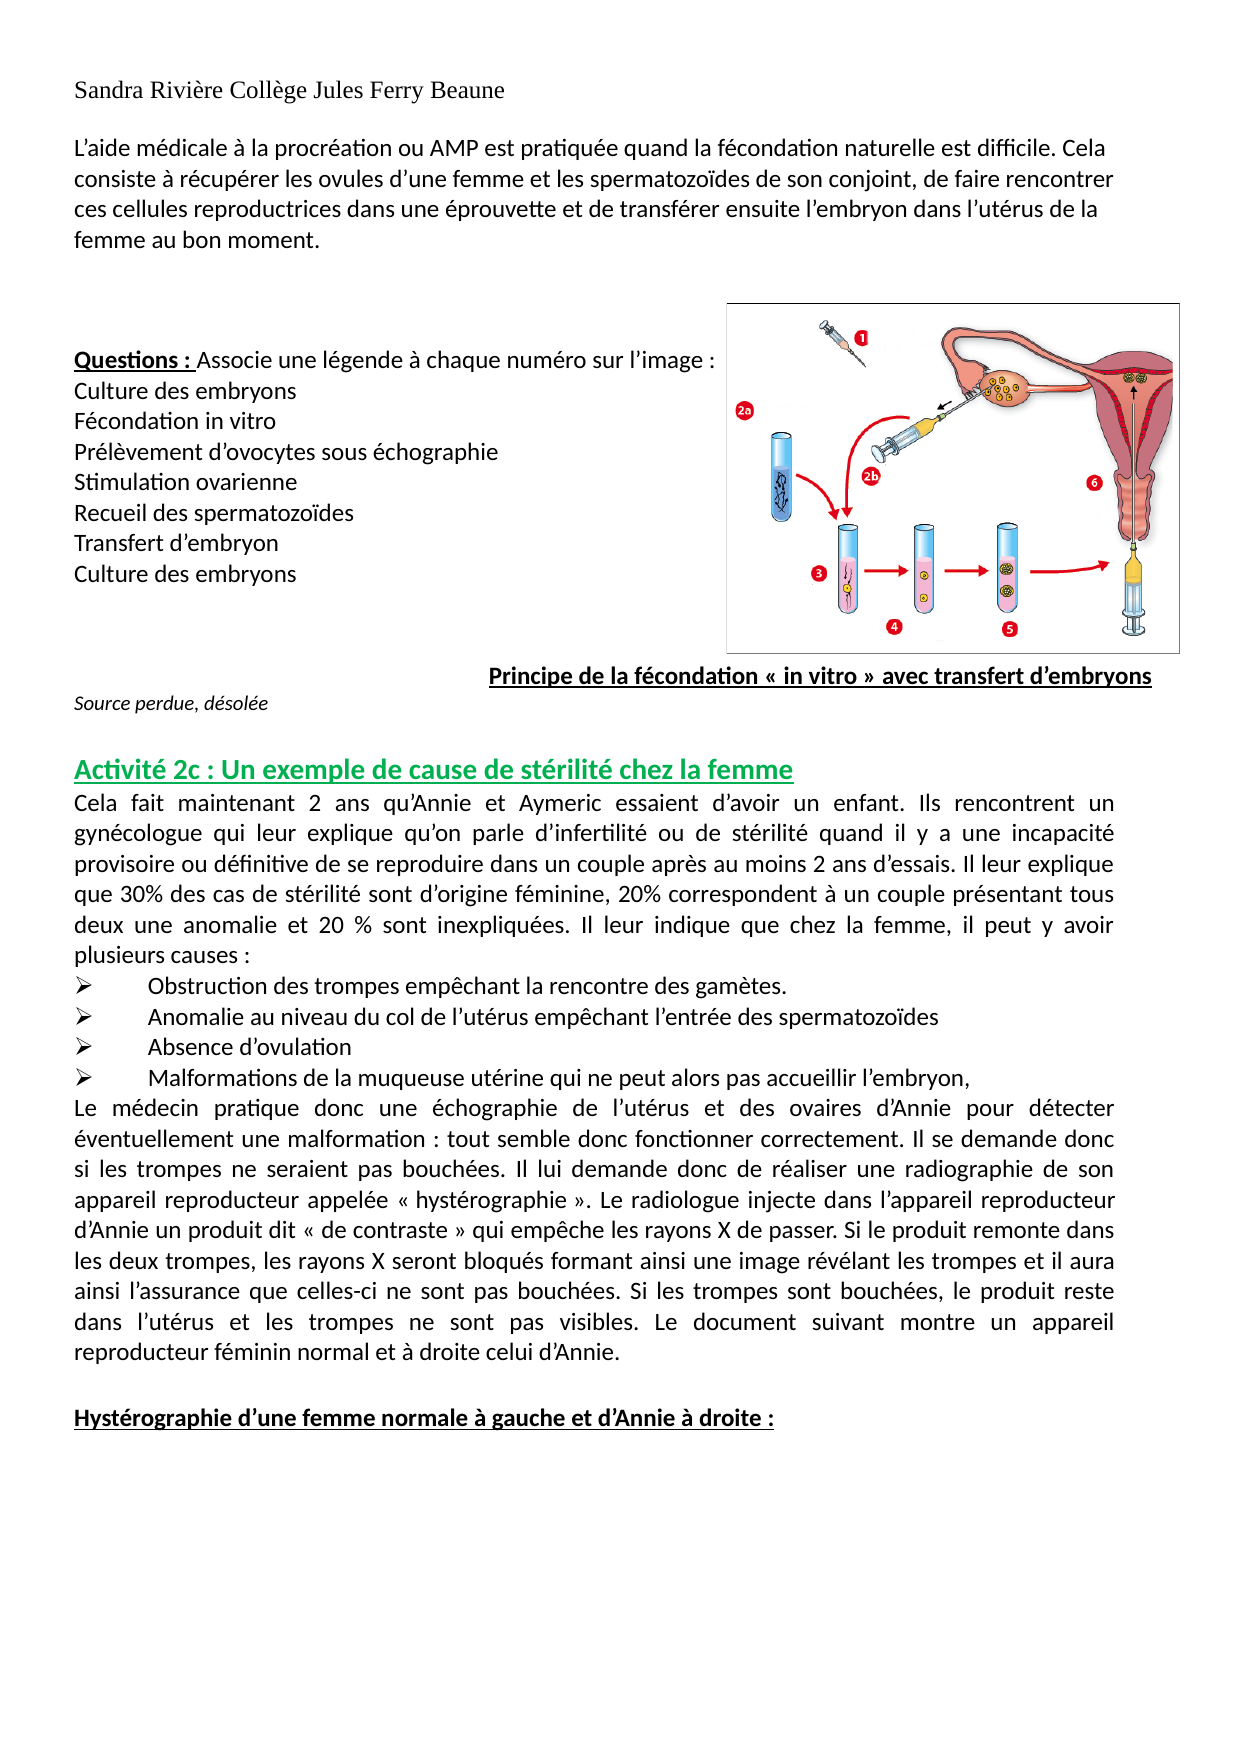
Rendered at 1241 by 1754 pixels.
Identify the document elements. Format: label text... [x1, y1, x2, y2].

text Recueil des spermatozoïdes [74, 497, 726, 527]
list Absence d’ovulation [74, 1031, 1116, 1062]
text Prélèvement d’ovocytes sous échographie [74, 436, 726, 466]
text Culture des embryons [74, 558, 726, 588]
text Activité 2c : Un exemple de cause de stérilité chez la femme [74, 751, 1152, 787]
list Obstruction des trompes empêchant la rencontre des gamètes. [74, 970, 1116, 1001]
text Cela fait maintenant 2 ans qu’Annie et Aymeric essaient d’avoir un enfant. Ils rencontrent un gynécologue qui leur explique qu’on parle d’infertilité ou de stérilité quand il y a une incapacité provisoire ou définitive de se reproduire dans un couple après au moins 2 ans d’essais. Il leur explique que 30% des cas de stérilité sont d’origine féminine, 20% correspondent à un couple présentant tous deux une anomalie et 20 % sont inexpliquées. Il leur indique que chez la femme, il peut y avoir plusieurs causes : [74, 787, 1116, 970]
text Transfert d’embryon [74, 527, 726, 558]
text Hystérographie d’une femme normale à gauche et d’Annie à droite : [74, 1402, 1116, 1433]
list Anomalie au niveau du col de l’utérus empêchant l’entrée des spermatozoïdes [74, 1001, 1116, 1031]
text Source perdue, désolée [74, 690, 1152, 716]
text Fécondation in vitro [74, 405, 726, 436]
list Malformations de la muqueuse utérine qui ne peut alors pas accueillir l’embryon, [74, 1062, 1116, 1092]
text Stimulation ovarienne [74, 466, 726, 497]
text Questions : Associe une légende à chaque numéro sur l’image : [74, 344, 726, 375]
text L’aide médicale à la procréation ou AMP est pratiquée quand la fécondation naturelle est difficile. Cela consiste à récupérer les ovules d’une femme et les spermatozoïdes de son conjoint, de faire rencontrer ces cellules reproductrices dans une éprouvette et de transférer ensuite l’embryon dans l’utérus de la femme au bon moment. [74, 132, 1152, 254]
text Culture des embryons [74, 375, 726, 405]
text Le médecin pratique donc une échographie de l’utérus et des ovaires d’Annie pour détecter éventuellement une malformation : tout semble donc fonctionner correctement. Il se demande donc si les trompes ne seraient pas bouchées. Il lui demande donc de réaliser une radiographie de son appareil reproducteur appelée « hystérographie ». Le radiologue injecte dans l’appareil reproducteur d’Annie un produit dit « de contraste » qui empêche les rayons X de passer. Si le produit remonte dans les deux trompes, les rayons X seront bloqués formant ainsi une image révélant les trompes et il aura ainsi l’assurance que celles-ci ne sont pas bouchées. Si les trompes sont bouchées, le produit reste dans l’utérus et les trompes ne sont pas visibles. Le document suivant montre un appareil reproducteur féminin normal et à droite celui d’Annie. [74, 1092, 1116, 1367]
text Principe de la fécondation « in vitro » avec transfert d’embryons [74, 660, 1152, 690]
